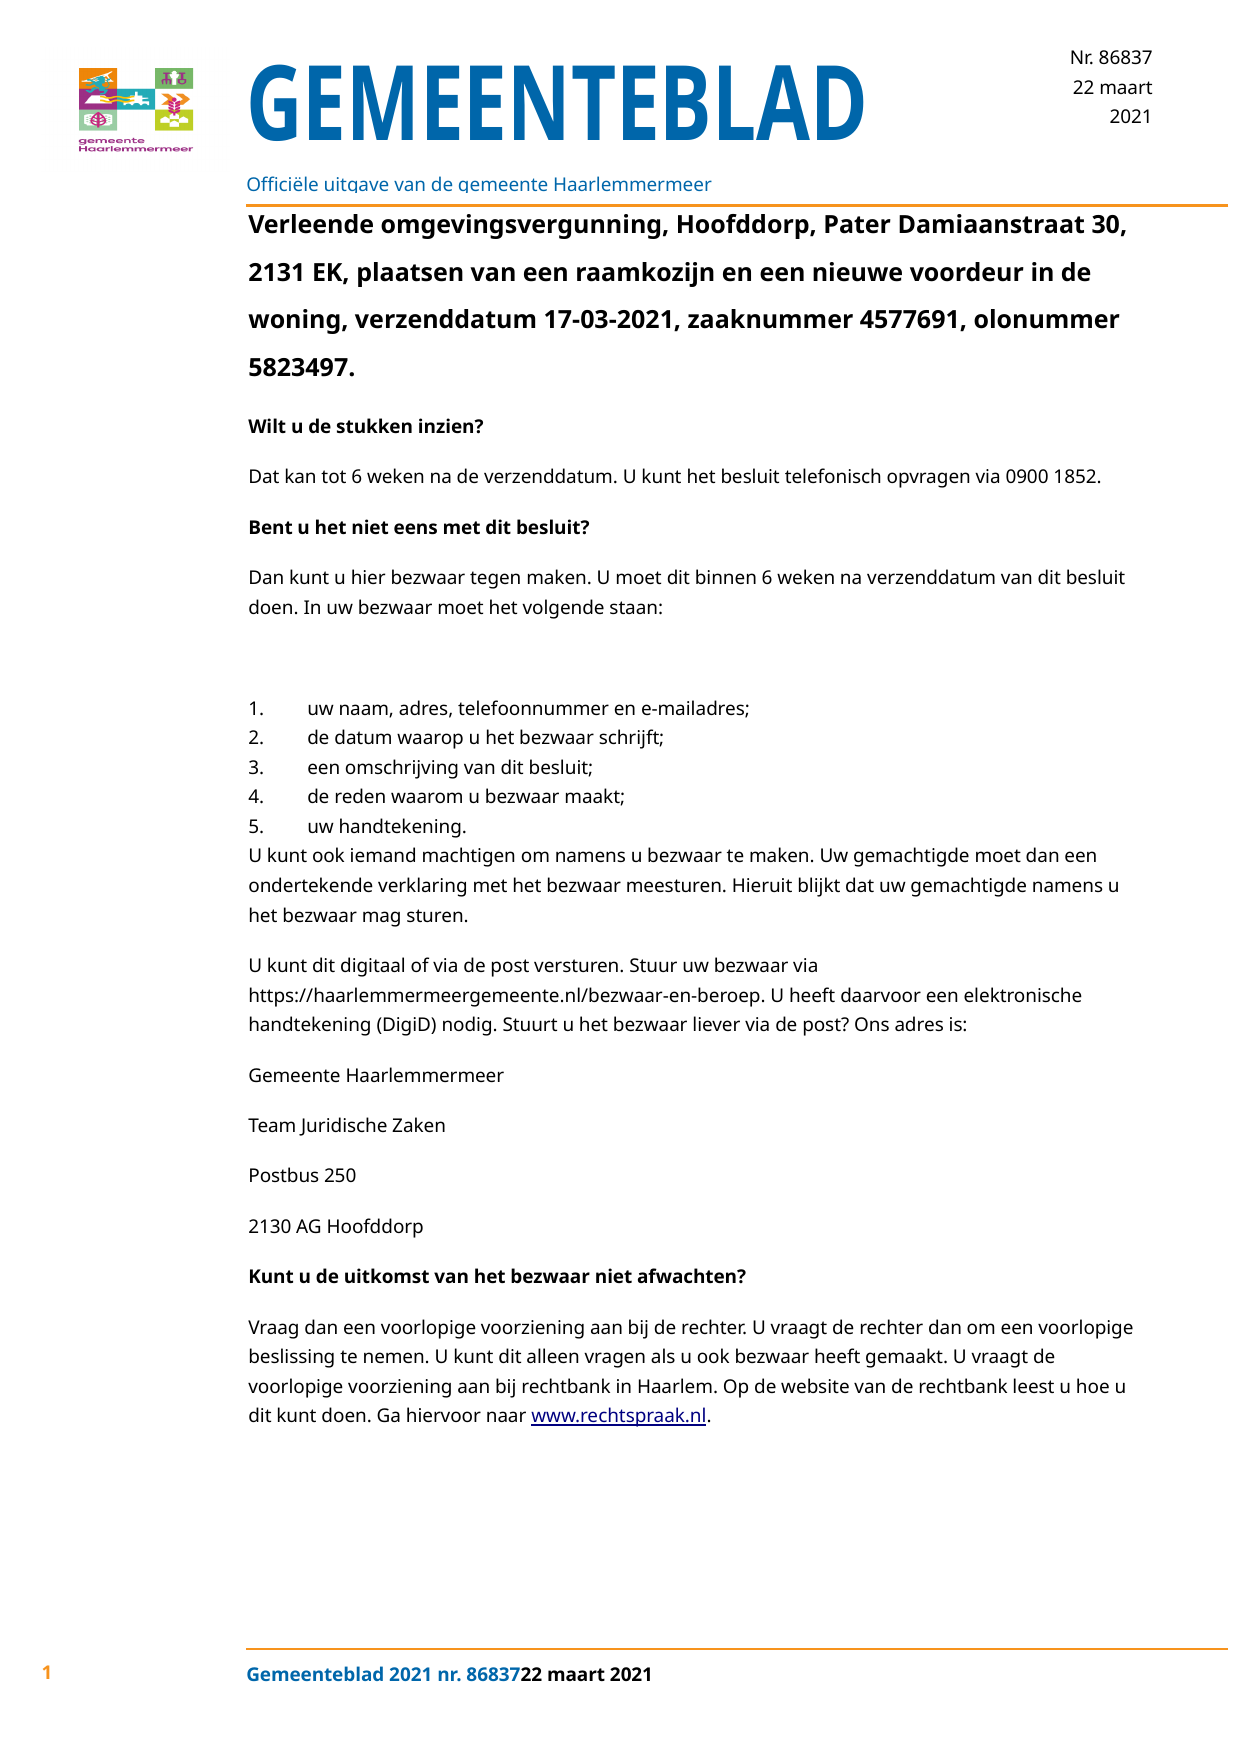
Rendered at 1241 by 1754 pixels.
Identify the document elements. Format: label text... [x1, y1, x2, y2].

text U kunt dit digitaal of via de post versturen. Stuur uw bezwaar via https://haarlemmermeergemeente.nl/bezwaar-en-beroep. U heeft daarvoor een elektronische handtekening (DigiD) nodig. Stuurt u het bezwaar liever via de post? Ons adres is: [248, 952, 1152, 1037]
text Kunt u de uitkomst van het bezwaar niet afwachten? [248, 1263, 1152, 1289]
list uw naam, adres, telefoonnummer en e-mailadres; [248, 695, 1152, 721]
list de datum waarop u het bezwaar schrijft; [248, 724, 1152, 750]
text 2130 AG Hoofddorp [248, 1213, 1152, 1239]
text Gemeente Haarlemmermeer [248, 1062, 1152, 1088]
list de reden waarom u bezwaar maakt; [248, 783, 1152, 809]
text Verleende omgevingsvergunning, Hoofddorp, Pater Damiaanstraat 30, 2131 EK, plaatsen van een raamkozijn en een nieuwe voordeur in de woning, verzenddatum 17-03-2021, zaaknummer 4577691, olonummer 5823497. [248, 207, 1152, 384]
text Dat kan tot 6 weken na de verzenddatum. U kunt het besluit telefonisch opvragen via 0900 1852. [248, 463, 1152, 489]
text U kunt ook iemand machtigen om namens u bezwaar te maken. Uw gemachtigde moet dan een ondertekende verklaring met het bezwaar meesturen. Hieruit blijkt dat uw gemachtigde namens u het bezwaar mag sturen. [248, 843, 1152, 928]
text Team Juridische Zaken [248, 1112, 1152, 1138]
list uw handtekening. [248, 813, 1152, 839]
text Wilt u de stukken inzien? [248, 413, 1152, 439]
picture [41, 47, 231, 172]
list een omschrijving van dit besluit; [248, 754, 1152, 780]
text Postbus 250 [248, 1163, 1152, 1188]
text Vraag dan een voorlopige voorziening aan bij de rechter. U vraagt de rechter dan om een voorlopige beslissing te nemen. U kunt dit alleen vragen als u ook bezwaar heeft gemaakt. U vraagt de voorlopige voorziening aan bij rechtbank in Haarlem. Op de website van de rechtbank leest u hoe u dit kunt doen. Ga hiervoor naar www.rechtspraak.nl. [248, 1314, 1152, 1428]
text Dan kunt u hier bezwaar tegen maken. U moet dit binnen 6 weken na verzenddatum van dit besluit doen. In uw bezwaar moet het volgende staan: [248, 564, 1152, 620]
text Bent u het niet eens met dit besluit? [248, 514, 1152, 540]
